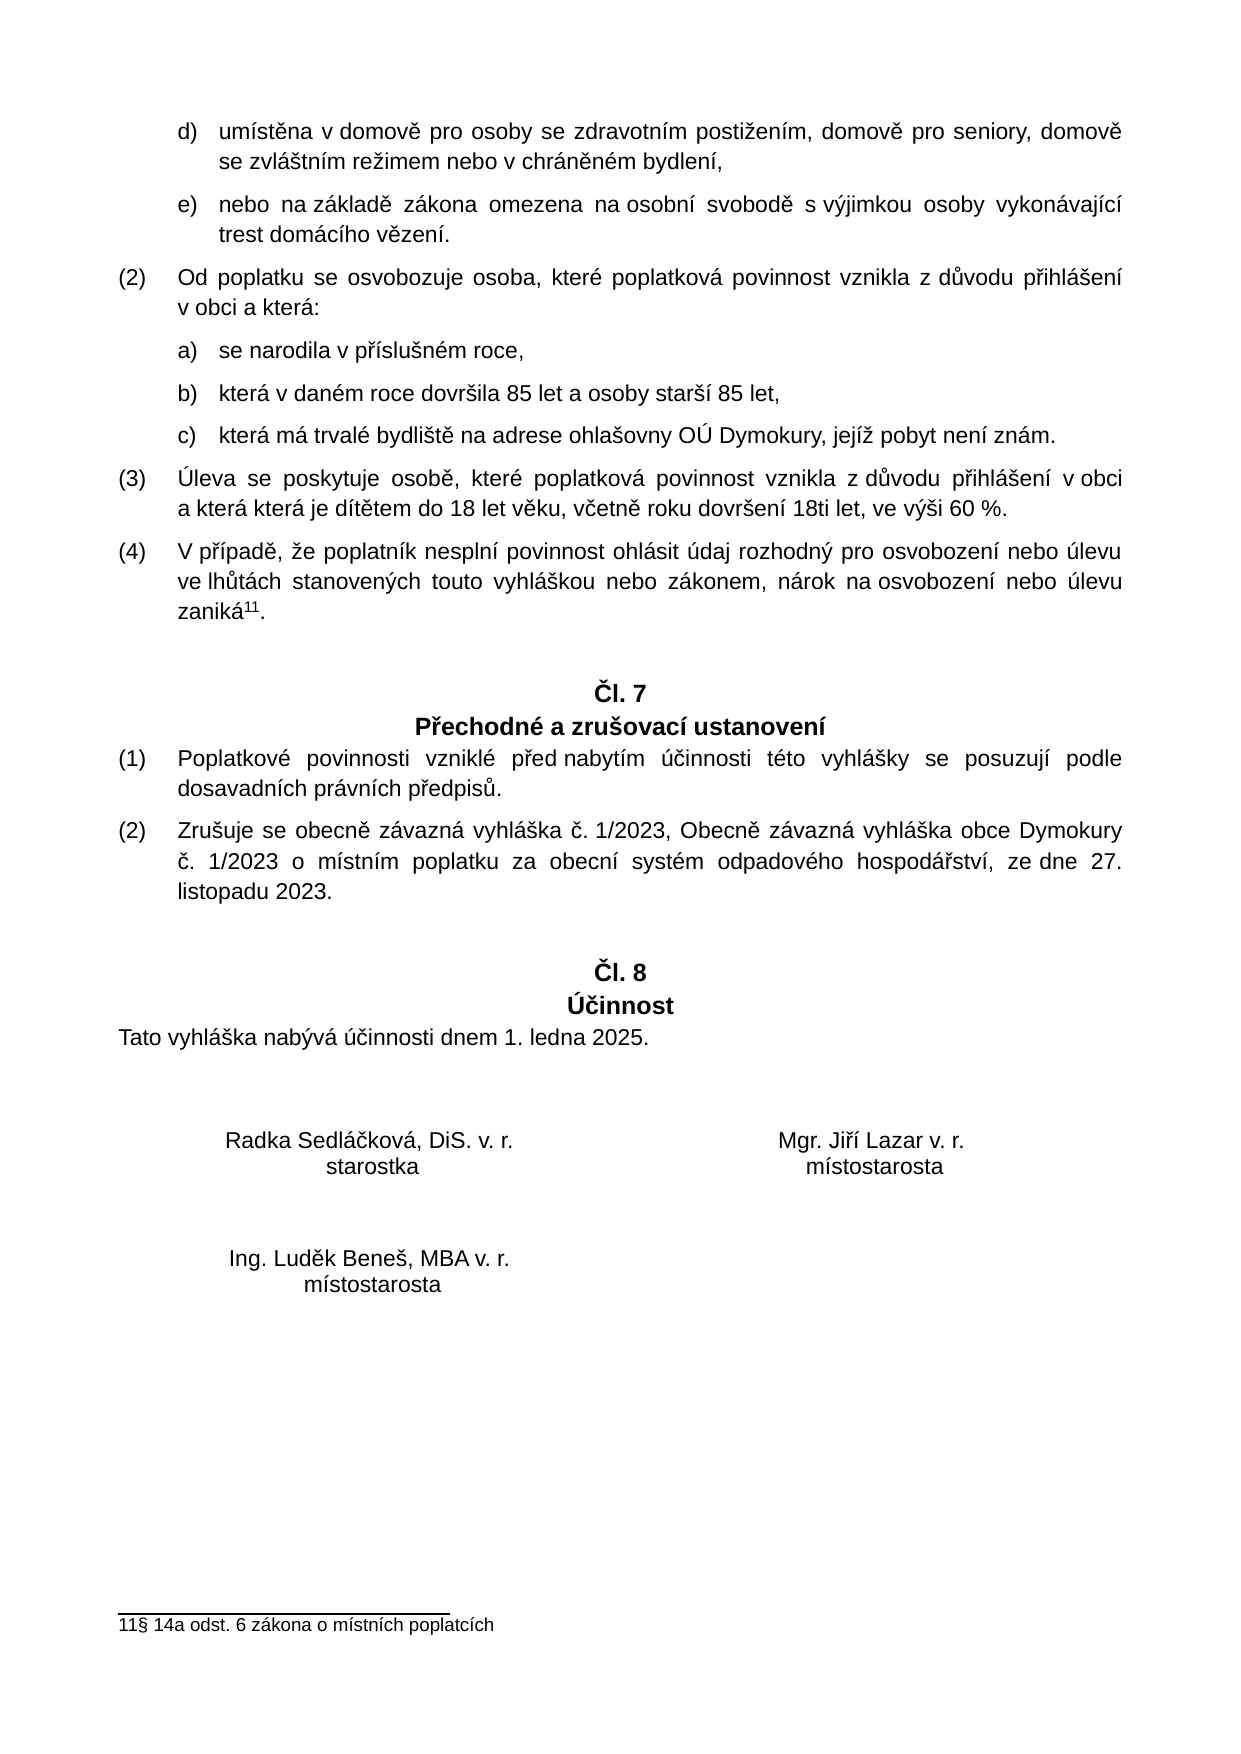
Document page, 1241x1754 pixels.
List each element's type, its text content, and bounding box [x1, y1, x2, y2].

table_cell Ing. Luděk Beneš, MBA v. r. místostarosta [118, 1185, 620, 1303]
list Zrušuje se obecně závazná vyhláška č. 1/2023, Obecně závazná vyhláška obce Dymokury č. 1/2023 o místním poplatku za obecní systém odpadového hospodářství, ze dne 27. listopadu 2023. [118, 817, 1122, 904]
list § 14a odst. 6 zákona o místních poplatcích [118, 1614, 1122, 1635]
table_cell [620, 1185, 1122, 1303]
list která má trvalé bydliště na adrese ohlašovny OÚ Dymokury, jejíž pobyt není znám. [177, 422, 1122, 449]
table_header Mgr. Jiří Lazar v. r. místostarosta [620, 1067, 1122, 1185]
text Tato vyhláška nabývá účinnosti dnem 1. ledna 2025. [118, 1024, 1122, 1051]
list Úleva se poskytuje osobě, které poplatková povinnost vznikla z důvodu přihlášení v obci a která která je dítětem do 18 let věku, včetně roku dovršení 18ti let, ve výši 60 %. [118, 465, 1122, 522]
list umístěna v domově pro osoby se zdravotním postižením, domově pro seniory, domově se zvláštním režimem nebo v chráněném bydlení, [177, 118, 1122, 175]
list Poplatkové povinnosti vzniklé před nabytím účinnosti této vyhlášky se posuzují podle dosavadních právních předpisů. [118, 744, 1122, 801]
list V případě, že poplatník nesplní povinnost ohlásit údaj rozhodný pro osvobození nebo úlevu ve lhůtách stanovených touto vyhláškou nebo zákonem, nárok na osvobození nebo úlevu zaniká. [118, 538, 1122, 625]
subtitle Čl. 7 Přechodné a zrušovací ustanovení [118, 678, 1122, 740]
list Od poplatku se osvobozuje osoba, které poplatková povinnost vznikla z důvodu přihlášení v obci a která: [118, 264, 1122, 321]
table_header Radka Sedláčková, DiS. v. r. starostka [118, 1067, 620, 1185]
list nebo na základě zákona omezena na osobní svobodě s výjimkou osoby vykonávající trest domácího vězení. [177, 191, 1122, 248]
list se narodila v příslušném roce, [177, 337, 1122, 363]
list která v daném roce dovršila 85 let a osoby starší 85 let, [177, 379, 1122, 406]
subtitle Čl. 8 Účinnost [118, 958, 1122, 1020]
